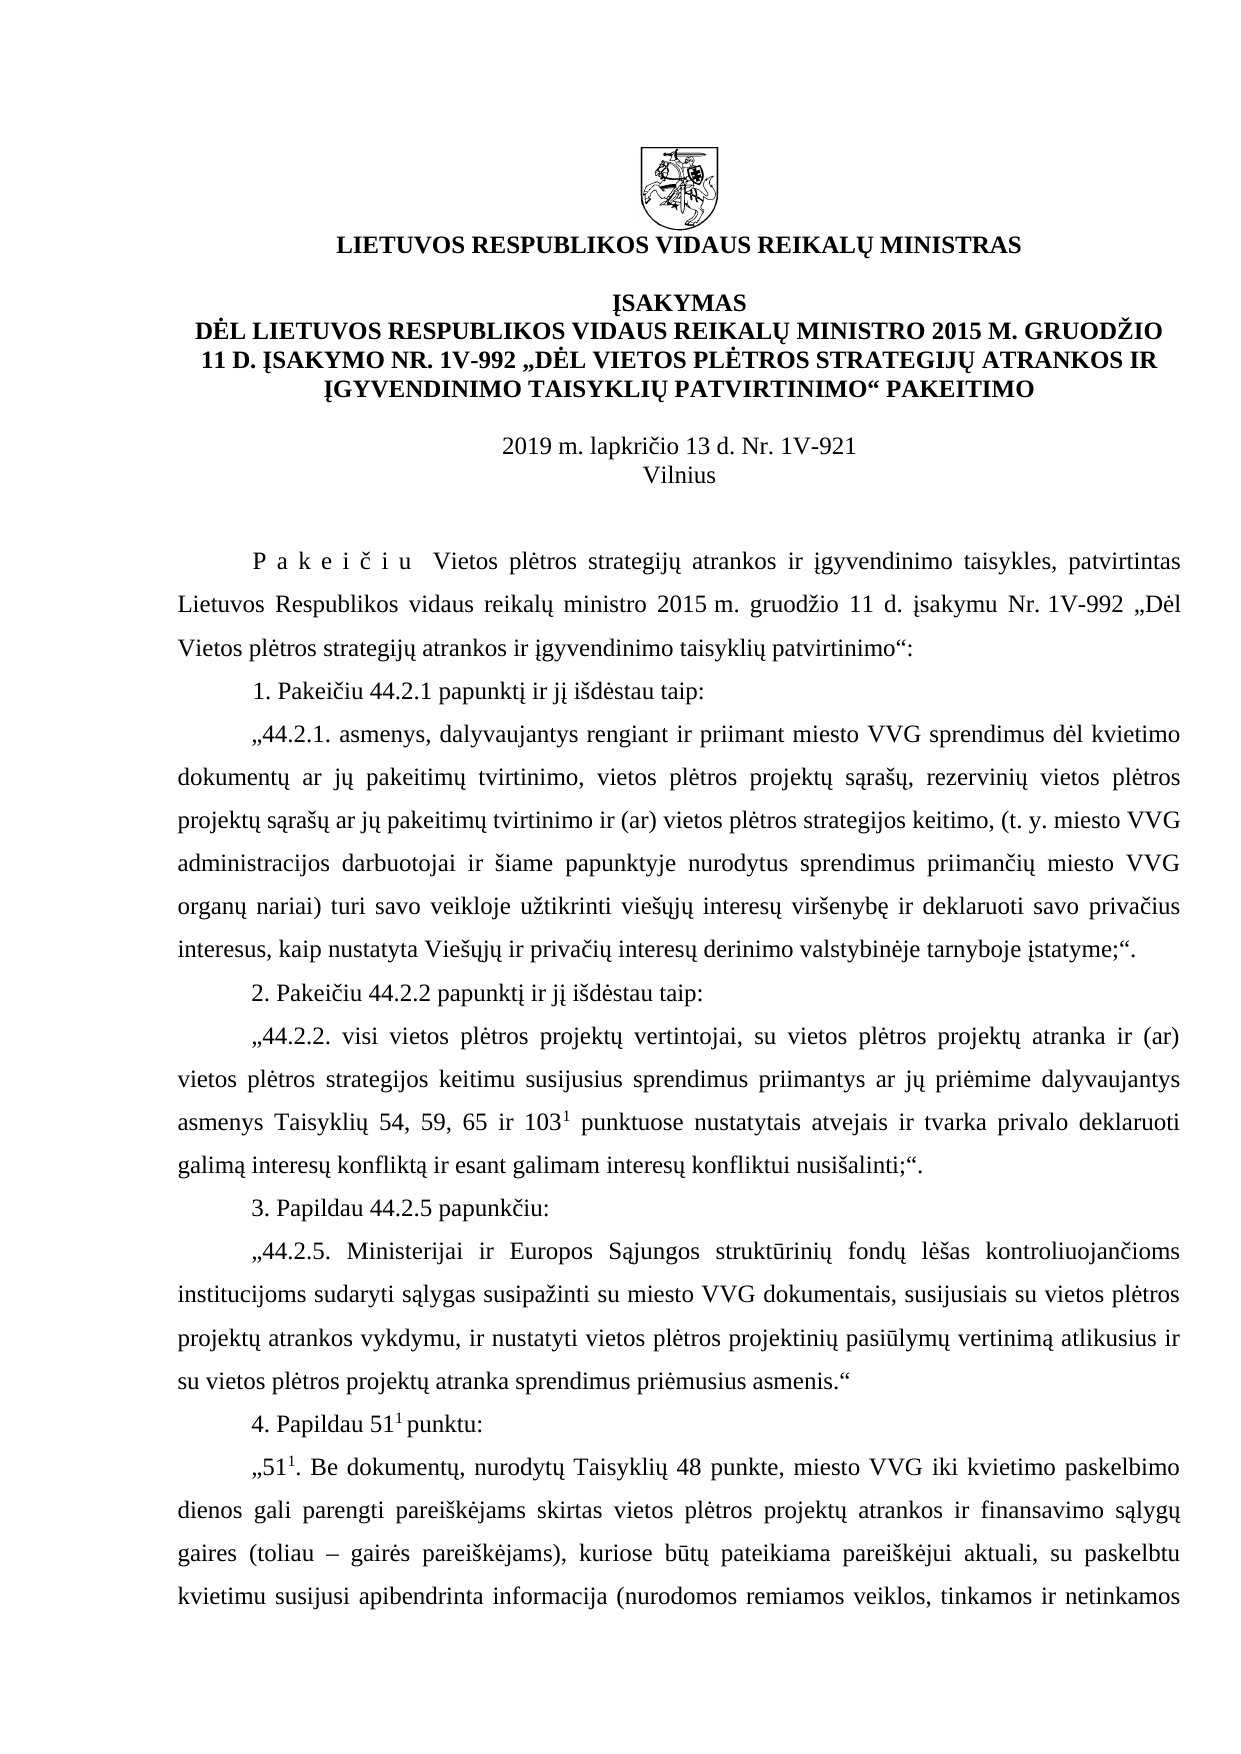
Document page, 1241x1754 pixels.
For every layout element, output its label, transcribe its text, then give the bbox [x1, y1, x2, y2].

text „44.2.1. asmenys, dalyvaujantys rengiant ir priimant miesto VVG sprendimus dėl kvietimo dokumentų ar jų pakeitimų tvirtinimo, vietos plėtros projektų sąrašų, rezervinių vietos plėtros projektų sąrašų ar jų pakeitimų tvirtinimo ir (ar) vietos plėtros strategijos keitimo, (t. y. miesto VVG administracijos darbuotojai ir šiame papunktyje nurodytus sprendimus priimančių miesto VVG organų nariai) turi savo veikloje užtikrinti viešųjų interesų viršenybę ir deklaruoti savo privačius interesus, kaip nustatyta Viešųjų ir privačių interesų derinimo valstybinėje tarnyboje įstatyme;“. [177, 719, 1181, 963]
text ĮSAKYMAS [177, 288, 1181, 316]
text Pakeičiu Vietos plėtros strategijų atrankos ir įgyvendinimo taisykles, patvirtintas Lietuvos Respublikos vidaus reikalų ministro 2015 m. gruodžio 11 d. įsakymu Nr. 1V-992 „Dėl Vietos plėtros strategijų atrankos ir įgyvendinimo taisyklių patvirtinimo“: [177, 546, 1181, 661]
text 2019 m. lapkričio 13 d. Nr. 1V-921 [177, 431, 1181, 460]
text 2. Pakeičiu 44.2.2 papunktį ir jį išdėstau taip: [177, 978, 1181, 1006]
text DĖL LIETUVOS RESPUBLIKOS VIDAUS REIKALŲ MINISTRO 2015 M. GRUODŽIO 11 D. ĮSAKYMO NR. 1V-992 „DĖL VIETOS PLĖTROS STRATEGIJŲ ATRANKOS IR ĮGYVENDINIMO TAISYKLIŲ PATVIRTINIMO“ PAKEITIMO [177, 316, 1181, 403]
text Vilnius [177, 460, 1181, 489]
text 4. Papildau 511 punktu: [177, 1409, 1181, 1438]
text LIETUVOS RESPUBLIKOS VIDAUS REIKALŲ MINISTRAS [177, 230, 1181, 259]
text „44.2.5. Ministerijai ir Europos Sąjungos struktūrinių fondų lėšas kontroliuojančioms institucijoms sudaryti sąlygas susipažinti su miesto VVG dokumentais, susijusiais su vietos plėtros projektų atrankos vykdymu, ir nustatyti vietos plėtros projektinių pasiūlymų vertinimą atlikusius ir su vietos plėtros projektų atranka sprendimus priėmusius asmenis.“ [177, 1236, 1181, 1394]
text 1. Pakeičiu 44.2.1 papunktį ir jį išdėstau taip: [252, 676, 1181, 704]
text „511. Be dokumentų, nurodytų Taisyklių 48 punkte, miesto VVG iki kvietimo paskelbimo dienos gali parengti pareiškėjams skirtas vietos plėtros projektų atrankos ir finansavimo sąlygų gaires (toliau – gairės pareiškėjams), kuriose būtų pateikiama pareiškėjui aktuali, su paskelbtu kvietimu susijusi apibendrinta informacija (nurodomos remiamos veiklos, tinkamos ir netinkamos [177, 1452, 1181, 1610]
text 3. Papildau 44.2.5 papunkčiu: [177, 1193, 1181, 1222]
text „44.2.2. visi vietos plėtros projektų vertintojai, su vietos plėtros projektų atranka ir (ar) vietos plėtros strategijos keitimu susijusius sprendimus priimantys ar jų priėmime dalyvaujantys asmenys Taisyklių 54, 59, 65 ir 1031 punktuose nustatytais atvejais ir tvarka privalo deklaruoti galimą interesų konfliktą ir esant galimam interesų konfliktui nusišalinti;“. [177, 1021, 1181, 1179]
